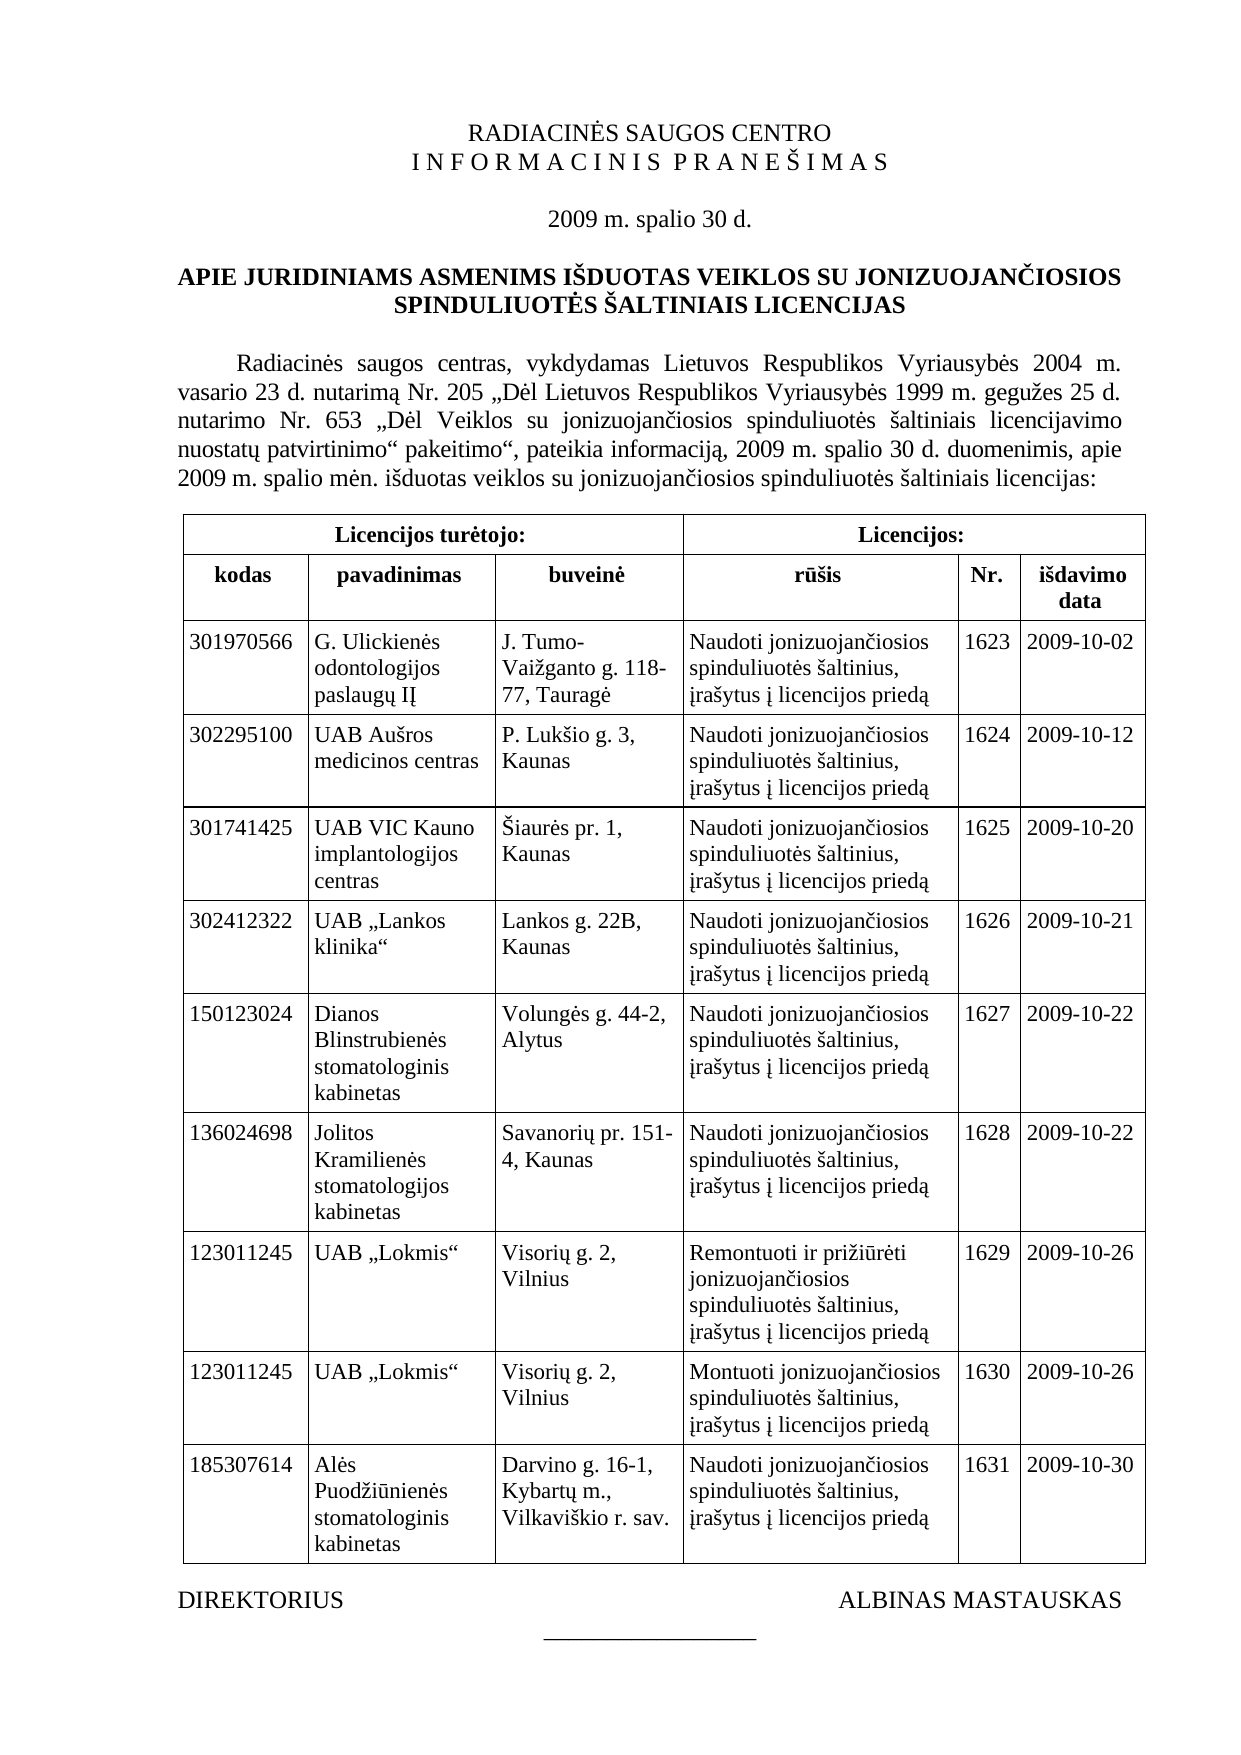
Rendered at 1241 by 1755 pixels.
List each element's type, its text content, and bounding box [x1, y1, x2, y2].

table_cell UAB „Lankos klinika“ [309, 901, 495, 992]
table_cell Darvino g. 16-1, Kybartų m., Vilkaviškio r. sav. [496, 1445, 683, 1563]
table_cell Savanorių pr. 151-4, Kaunas [496, 1113, 683, 1231]
table_cell Naudoti jonizuojančiosios spinduliuotės šaltinius, įrašytus į licencijos priedą [684, 994, 958, 1112]
text RADIACINĖS SAUGOS CENTRO [177, 118, 1122, 147]
table_cell Dianos Blinstrubienės stomatologinis kabinetas [309, 994, 495, 1112]
table_cell UAB „Lokmis“ [309, 1352, 495, 1444]
table_cell rūšis [684, 555, 958, 620]
text Direktorius Albinas Mastauskas [177, 1586, 1122, 1614]
table_cell 185307614 [184, 1445, 308, 1563]
table_cell Naudoti jonizuojančiosios spinduliuotės šaltinius, įrašytus į licencijos priedą [684, 1113, 958, 1231]
table_cell 2009-10-21 [1021, 901, 1145, 992]
table_cell 123011245 [184, 1352, 308, 1444]
table_cell 301970566 [184, 621, 308, 713]
table_cell 2009-10-26 [1021, 1352, 1145, 1444]
table_cell UAB VIC Kauno implantologijos centras [309, 808, 495, 899]
table_cell pavadinimas [309, 555, 495, 620]
table_cell Visorių g. 2, Vilnius [496, 1352, 683, 1444]
text APIE JURIDINIAMS ASMENIMS IŠDUOTAS VEIKLOS SU JONIZUOJANČIOSIOS SPINDULIUOTĖS ŠALTINIAIS LICENCIJAS [177, 262, 1122, 319]
table_cell 1630 [959, 1352, 1020, 1444]
table_cell 2009-10-30 [1021, 1445, 1145, 1563]
table_cell Alės Puodžiūnienės stomatologinis kabinetas [309, 1445, 495, 1563]
table_cell 1627 [959, 994, 1020, 1112]
table_cell 302412322 [184, 901, 308, 992]
table_cell buveinė [496, 555, 683, 620]
table_cell G. Ulickienės odontologijos paslaugų IĮ [309, 621, 495, 713]
table_cell 1631 [959, 1445, 1020, 1563]
table_cell Naudoti jonizuojančiosios spinduliuotės šaltinius, įrašytus į licencijos priedą [684, 1445, 958, 1563]
table_cell 1624 [959, 715, 1020, 806]
table_cell Šiaurės pr. 1, Kaunas [496, 808, 683, 899]
table_cell Naudoti jonizuojančiosios spinduliuotės šaltinius, įrašytus į licencijos priedą [684, 901, 958, 992]
table_cell 150123024 [184, 994, 308, 1112]
table_cell 1626 [959, 901, 1020, 992]
table_cell Volungės g. 44-2, Alytus [496, 994, 683, 1112]
table_cell 2009-10-20 [1021, 808, 1145, 899]
table_cell 1625 [959, 808, 1020, 899]
table_header Licencijos: [684, 515, 1145, 554]
table_cell 302295100 [184, 715, 308, 806]
table_cell Remontuoti ir prižiūrėti jonizuojančiosios spinduliuotės šaltinius, įrašytus į licencijos priedą [684, 1232, 958, 1351]
text _________________ [177, 1614, 1122, 1643]
table_cell Montuoti jonizuojančiosios spinduliuotės šaltinius, įrašytus į licencijos priedą [684, 1352, 958, 1444]
table_cell 123011245 [184, 1232, 308, 1351]
table_cell P. Lukšio g. 3, Kaunas [496, 715, 683, 806]
table_cell J. Tumo-Vaižganto g. 118-77, Tauragė [496, 621, 683, 713]
text Radiacinės saugos centras, vykdydamas Lietuvos Respublikos Vyriausybės 2004 m. vasario 23 d. nutarimą Nr. 205 „Dėl Lietuvos Respublikos Vyriausybės 1999 m. gegužes 25 d. nutarimo Nr. 653 „Dėl veiklos su jonizuojančiosios spinduliuotės šaltiniais licencijavimo nuostatų patvirtinimo“ pakeitimo“, pateikia informaciją, 2009 m. spalio 30 d. duomenimis, apie 2009 m. spalio mėn. išduotas veiklos su jonizuojančiosios spinduliuotės šaltiniais licencijas: [177, 348, 1122, 492]
table_cell 2009-10-02 [1021, 621, 1145, 713]
table_cell 1623 [959, 621, 1020, 713]
table_cell Naudoti jonizuojančiosios spinduliuotės šaltinius, įrašytus į licencijos priedą [684, 715, 958, 806]
table_cell Nr. [959, 555, 1020, 620]
table_cell Jolitos Kramilienės stomatologijos kabinetas [309, 1113, 495, 1231]
table_cell 2009-10-22 [1021, 1113, 1145, 1231]
table_cell 301741425 [184, 808, 308, 899]
table_cell 2009-10-12 [1021, 715, 1145, 806]
table_cell išdavimo data [1021, 555, 1145, 620]
table_cell Naudoti jonizuojančiosios spinduliuotės šaltinius, įrašytus į licencijos priedą [684, 621, 958, 713]
table_cell 1629 [959, 1232, 1020, 1351]
text I N F O R M A C I N I S P R A N E Š I M A S [177, 147, 1122, 176]
table_cell Visorių g. 2, Vilnius [496, 1232, 683, 1351]
text 2009 m. spalio 30 d. [177, 204, 1122, 233]
table_cell 2009-10-26 [1021, 1232, 1145, 1351]
table_cell 2009-10-22 [1021, 994, 1145, 1112]
table_header Licencijos turėtojo: [184, 515, 683, 554]
table_cell UAB Aušros medicinos centras [309, 715, 495, 806]
table_cell kodas [184, 555, 308, 620]
table_cell 1628 [959, 1113, 1020, 1231]
table_cell UAB „Lokmis“ [309, 1232, 495, 1351]
table_cell Lankos g. 22B, Kaunas [496, 901, 683, 992]
table_cell Naudoti jonizuojančiosios spinduliuotės šaltinius, įrašytus į licencijos priedą [684, 808, 958, 899]
table_cell 136024698 [184, 1113, 308, 1231]
